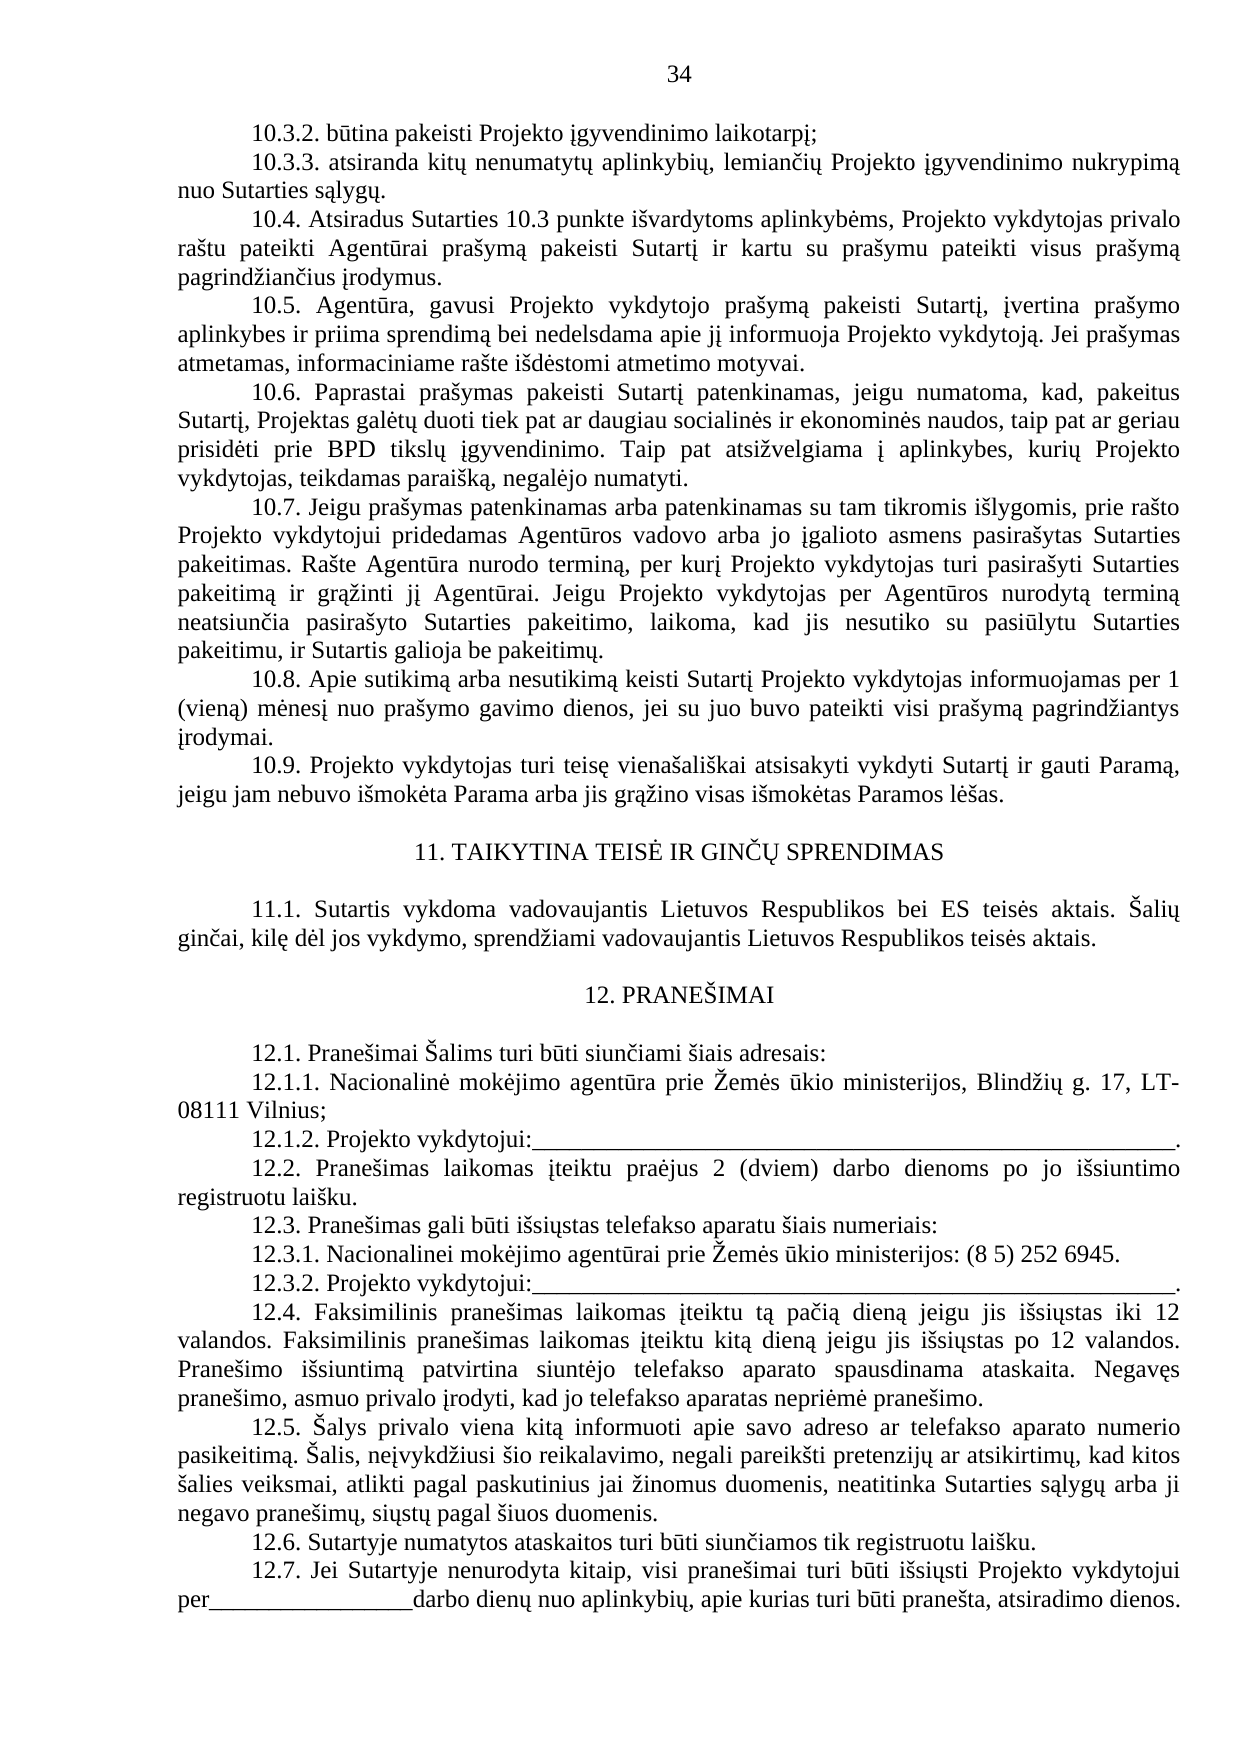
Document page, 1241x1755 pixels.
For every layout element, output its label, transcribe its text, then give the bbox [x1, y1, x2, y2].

text 10.8. Apie sutikimą arba nesutikimą keisti Sutartį Projekto vykdytojas informuojamas per 1 (vieną) mėnesį nuo prašymo gavimo dienos, jei su juo buvo pateikti visi prašymą pagrindžiantys įrodymai. [177, 664, 1181, 751]
text 12.3.2. Projekto vykdytojui: . [177, 1268, 1181, 1297]
text 10.5. Agentūra, gavusi Projekto vykdytojo prašymą pakeisti Sutartį, įvertina prašymo aplinkybes ir priima sprendimą bei nedelsdama apie jį informuoja Projekto vykdytoją. Jei prašymas atmetamas, informaciniame rašte išdėstomi atmetimo motyvai. [177, 291, 1181, 377]
text 10.6. Paprastai prašymas pakeisti Sutartį patenkinamas, jeigu numatoma, kad, pakeitus Sutartį, Projektas galėtų duoti tiek pat ar daugiau socialinės ir ekonominės naudos, taip pat ar geriau prisidėti prie BPD tikslų įgyvendinimo. Taip pat atsižvelgiama į aplinkybes, kurių Projekto vykdytojas, teikdamas paraišką, negalėjo numatyti. [177, 377, 1181, 492]
text 12.1.1. Nacionalinė mokėjimo agentūra prie Žemės ūkio ministerijos, Blindžių g. 17, LT-08111 Vilnius; [177, 1067, 1181, 1124]
text 10.3.2. būtina pakeisti Projekto įgyvendinimo laikotarpį; [177, 118, 1181, 147]
text 12.1.2. Projekto vykdytojui: . [177, 1124, 1181, 1153]
text 11.1. Sutartis vykdoma vadovaujantis Lietuvos Respublikos bei ES teisės aktais. Šalių ginčai, kilę dėl jos vykdymo, sprendžiami vadovaujantis Lietuvos Respublikos teisės aktais. [177, 894, 1181, 952]
text 12.2. Pranešimas laikomas įteiktu praėjus 2 (dviem) darbo dienoms po jo išsiuntimo registruotu laišku. [177, 1153, 1181, 1211]
text 12.3. Pranešimas gali būti išsiųstas telefakso aparatu šiais numeriais: [177, 1211, 1181, 1239]
text 12.1. Pranešimai Šalims turi būti siunčiami šiais adresais: [177, 1038, 1181, 1067]
text 10.7. Jeigu prašymas patenkinamas arba patenkinamas su tam tikromis išlygomis, prie rašto Projekto vykdytojui pridedamas Agentūros vadovo arba jo įgalioto asmens pasirašytas Sutarties pakeitimas. Rašte Agentūra nurodo terminą, per kurį Projekto vykdytojas turi pasirašyti Sutarties pakeitimą ir grąžinti jį Agentūrai. Jeigu Projekto vykdytojas per Agentūros nurodytą terminą neatsiunčia pasirašyto Sutarties pakeitimo, laikoma, kad jis nesutiko su pasiūlytu Sutarties pakeitimu, ir Sutartis galioja be pakeitimų. [177, 492, 1181, 664]
text 10.4. Atsiradus Sutarties 10.3 punkte išvardytoms aplinkybėms, Projekto vykdytojas privalo raštu pateikti Agentūrai prašymą pakeisti Sutartį ir kartu su prašymu pateikti visus prašymą pagrindžiančius įrodymus. [177, 204, 1181, 291]
text 12.6. Sutartyje numatytos ataskaitos turi būti siunčiamos tik registruotu laišku. [177, 1527, 1181, 1556]
text 10.3.3. atsiranda kitų nenumatytų aplinkybių, lemiančių Projekto įgyvendinimo nukrypimą nuo Sutarties sąlygų. [177, 147, 1181, 204]
text 12.3.1. Nacionalinei mokėjimo agentūrai prie Žemės ūkio ministerijos: (8 5) 252 6945. [177, 1239, 1181, 1268]
text 12.5. Šalys privalo viena kitą informuoti apie savo adreso ar telefakso aparato numerio pasikeitimą. Šalis, neįvykdžiusi šio reikalavimo, negali pareikšti pretenzijų ar atsikirtimų, kad kitos šalies veiksmai, atlikti pagal paskutinius jai žinomus duomenis, neatitinka Sutarties sąlygų arba ji negavo pranešimų, siųstų pagal šiuos duomenis. [177, 1412, 1181, 1527]
text 12.4. Faksimilinis pranešimas laikomas įteiktu tą pačią dieną jeigu jis išsiųstas iki 12 valandos. Faksimilinis pranešimas laikomas įteiktu kitą dieną jeigu jis išsiųstas po 12 valandos. Pranešimo išsiuntimą patvirtina siuntėjo telefakso aparato spausdinama ataskaita. Negavęs pranešimo, asmuo privalo įrodyti, kad jo telefakso aparatas nepriėmė pranešimo. [177, 1297, 1181, 1412]
text 12.7. Jei Sutartyje nenurodyta kitaip, visi pranešimai turi būti išsiųsti Projekto vykdytojui per darbo dienų nuo aplinkybių, apie kurias turi būti pranešta, atsiradimo dienos. [177, 1556, 1181, 1613]
text 10.9. Projekto vykdytojas turi teisę vienašališkai atsisakyti vykdyti Sutartį ir gauti Paramą, jeigu jam nebuvo išmokėta Parama arba jis grąžino visas išmokėtas Paramos lėšas. [177, 751, 1181, 808]
text 11. TAIKYTINA TEISĖ IR GINČŲ SPRENDIMAS [177, 837, 1181, 866]
text 12. PRANEŠIMAI [177, 981, 1181, 1009]
